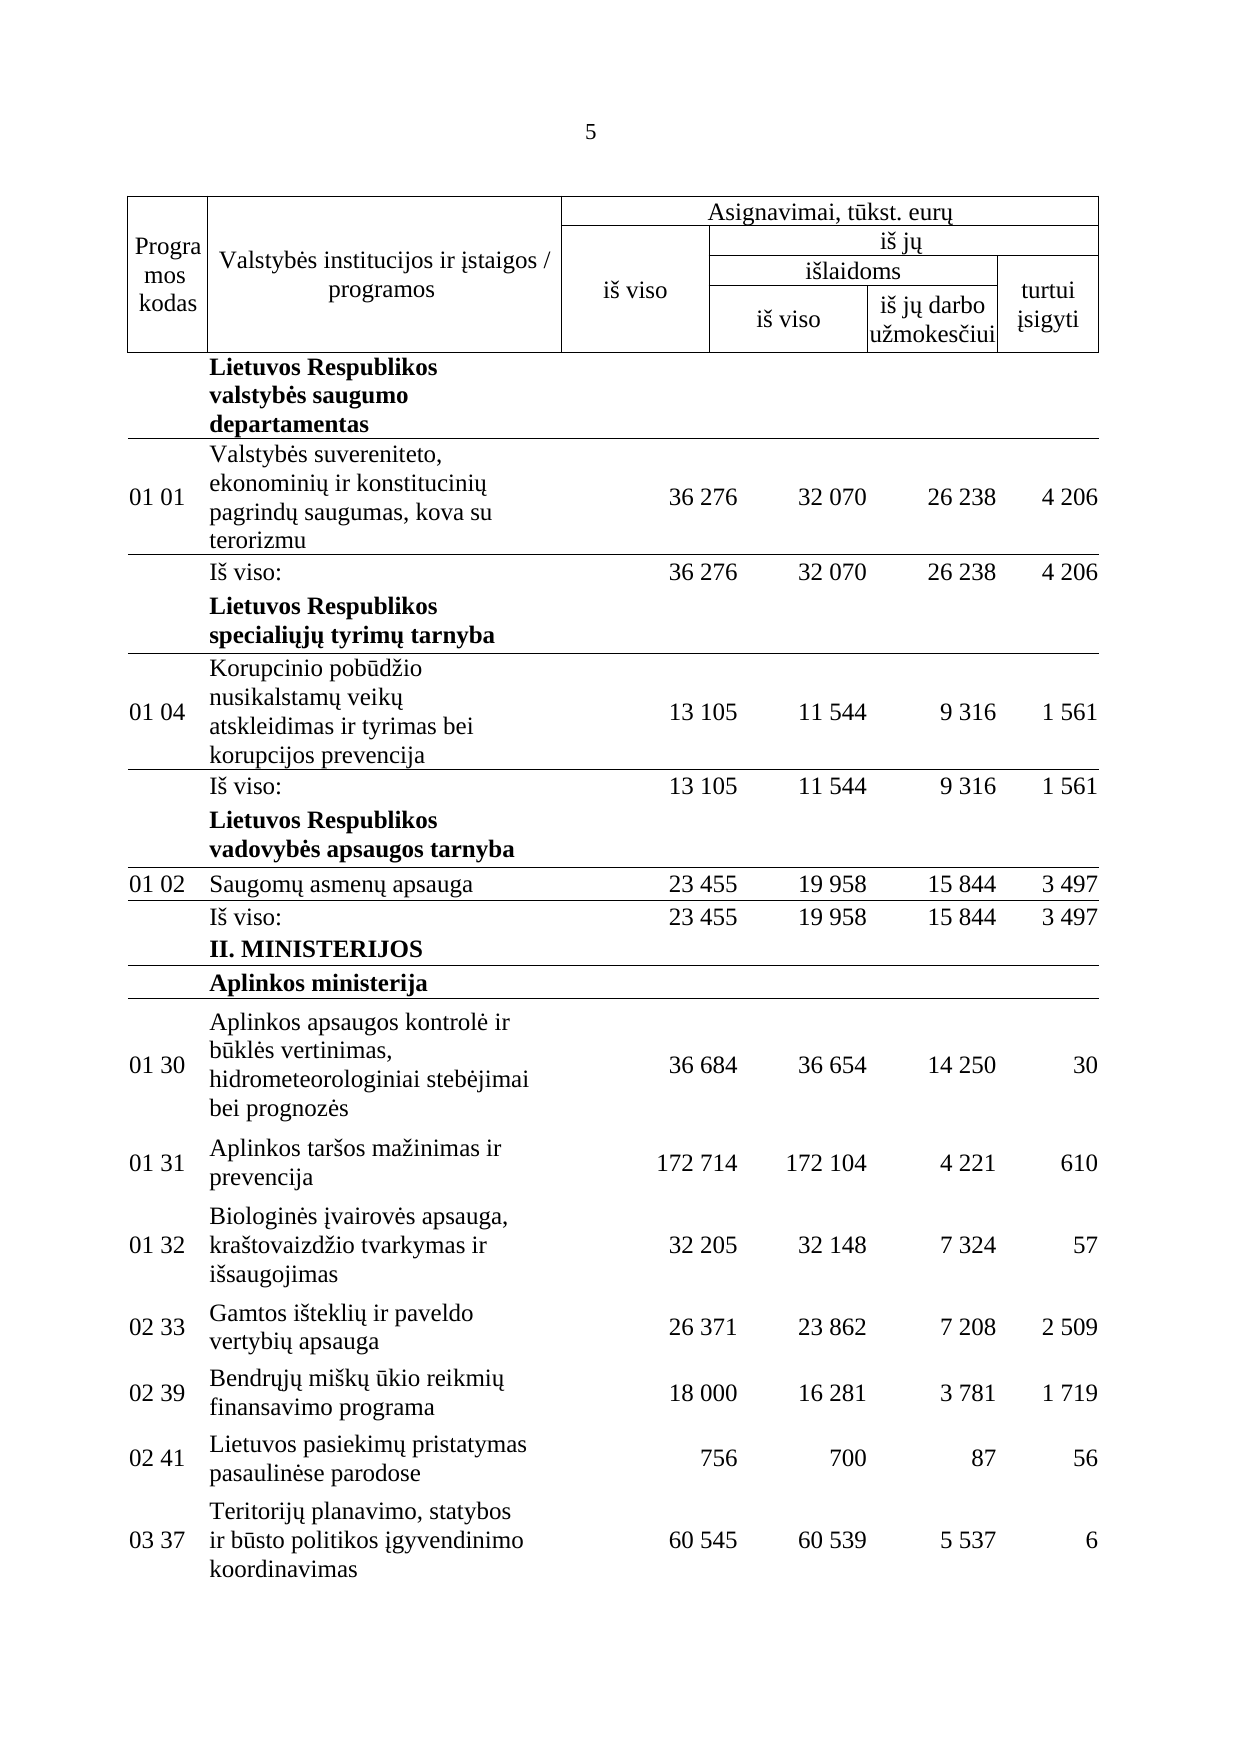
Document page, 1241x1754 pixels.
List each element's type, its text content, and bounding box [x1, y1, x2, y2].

table_cell 4 206 [997, 439, 1099, 554]
table_cell [604, 587, 738, 652]
table_cell 9 316 [868, 770, 997, 801]
table_cell iš viso [562, 226, 709, 352]
table_cell II. MINISTERIJOS [208, 933, 1099, 965]
table_cell [997, 587, 1099, 652]
table_cell [533, 999, 604, 1129]
table_cell 01 30 [128, 999, 208, 1129]
table_cell [604, 966, 738, 998]
table_cell [533, 770, 604, 801]
table_cell 26 238 [868, 439, 997, 554]
table_cell [604, 801, 738, 867]
table_cell iš viso [710, 286, 867, 352]
table_cell 13 105 [604, 770, 738, 801]
table_cell Lietuvos pasiekimų pristatymas pasaulinėse parodose [208, 1425, 533, 1490]
table_cell [533, 966, 604, 998]
table_cell 02 39 [128, 1359, 208, 1425]
table_cell 6 [997, 1490, 1099, 1589]
table_cell 32 070 [739, 555, 868, 587]
table_cell 5 537 [868, 1490, 997, 1589]
table_cell [533, 555, 604, 587]
table_cell 19 958 [739, 901, 868, 933]
table_cell 13 105 [604, 654, 738, 768]
table_cell 4 221 [868, 1130, 997, 1195]
table_cell [868, 587, 997, 652]
table_header Asignavimai, tūkst. eurų [562, 197, 1098, 225]
table_cell 60 545 [604, 1490, 738, 1589]
table_cell 32 148 [739, 1195, 868, 1293]
table_cell Lietuvos Respublikos vadovybės apsaugos tarnyba [208, 801, 533, 867]
table_cell turtui įsigyti [998, 256, 1098, 352]
table_cell [997, 966, 1099, 998]
table_cell 7 208 [868, 1294, 997, 1359]
table_cell Lietuvos Respublikos specialiųjų tyrimų tarnyba [208, 587, 533, 652]
table_cell 32 070 [739, 439, 868, 554]
table_cell 01 01 [128, 439, 208, 554]
table_cell 87 [868, 1425, 997, 1490]
table_cell 9 316 [868, 654, 997, 768]
table_cell 7 324 [868, 1195, 997, 1293]
table_cell [533, 654, 604, 768]
table_cell Aplinkos apsaugos kontrolė ir būklės vertinimas, hidrometeorologiniai stebėjimai bei prognozės [208, 999, 533, 1129]
table_cell 57 [997, 1195, 1099, 1293]
table_cell 1 561 [997, 654, 1099, 768]
table_cell [997, 801, 1099, 867]
table_cell [739, 966, 868, 998]
table_cell [997, 353, 1099, 438]
table_cell [128, 801, 208, 867]
table_cell 756 [604, 1425, 738, 1490]
table_cell Bendrųjų miškų ūkio reikmių finansavimo programa [208, 1359, 533, 1425]
table_cell 3 781 [868, 1359, 997, 1425]
table_cell 4 206 [997, 555, 1099, 587]
table_cell 15 844 [868, 868, 997, 900]
table_cell 26 238 [868, 555, 997, 587]
table_cell Iš viso: [208, 901, 533, 933]
table_cell 2 509 [997, 1294, 1099, 1359]
table_cell 01 32 [128, 1195, 208, 1293]
table_cell 36 276 [604, 555, 738, 587]
table_cell 3 497 [997, 868, 1099, 900]
table_cell [128, 587, 208, 652]
table_cell 11 544 [739, 654, 868, 768]
table_cell 1 719 [997, 1359, 1099, 1425]
table_cell 01 04 [128, 654, 208, 768]
table_cell [128, 770, 208, 801]
table_cell 15 844 [868, 901, 997, 933]
table_cell 11 544 [739, 770, 868, 801]
table_cell 01 31 [128, 1130, 208, 1195]
table_cell 16 281 [739, 1359, 868, 1425]
table_cell [533, 868, 604, 900]
table_cell [128, 933, 208, 965]
table_cell [868, 966, 997, 998]
table_cell [533, 439, 604, 554]
table_cell Lietuvos Respublikos valstybės saugumo departamentas [208, 353, 533, 438]
table_cell Gamtos išteklių ir paveldo vertybių apsauga [208, 1294, 533, 1359]
table_cell 172 104 [739, 1130, 868, 1195]
table_cell [128, 353, 208, 438]
table_cell 610 [997, 1130, 1099, 1195]
table_cell [128, 901, 208, 933]
table_cell 18 000 [604, 1359, 738, 1425]
table_cell 32 205 [604, 1195, 738, 1293]
table_cell Valstybės suvereniteto, ekonominių ir konstitucinių pagrindų saugumas, kova su terorizmu [208, 439, 533, 554]
table_cell 3 497 [997, 901, 1099, 933]
table_cell 30 [997, 999, 1099, 1129]
table_cell 60 539 [739, 1490, 868, 1589]
table_cell Korupcinio pobūdžio nusikalstamų veikų atskleidimas ir tyrimas bei korupcijos prevencija [208, 654, 533, 768]
table_cell iš jų darbo užmokesčiui [868, 286, 997, 352]
table_cell [533, 1359, 604, 1425]
table_cell 23 455 [604, 901, 738, 933]
table_cell [128, 966, 208, 998]
table_cell 36 654 [739, 999, 868, 1129]
table_cell 03 37 [128, 1490, 208, 1589]
table_cell 56 [997, 1425, 1099, 1490]
table_cell [533, 801, 604, 867]
table_cell 23 862 [739, 1294, 868, 1359]
table_cell 26 371 [604, 1294, 738, 1359]
table_cell [533, 901, 604, 933]
table_cell 23 455 [604, 868, 738, 900]
table_cell 01 02 [128, 868, 208, 900]
table_cell Aplinkos taršos mažinimas ir prevencija [208, 1130, 533, 1195]
table_cell Aplinkos ministerija [208, 966, 533, 998]
table_cell [128, 555, 208, 587]
table_cell 36 276 [604, 439, 738, 554]
table_cell [868, 801, 997, 867]
table_cell Iš viso: [208, 770, 533, 801]
table_cell Iš viso: [208, 555, 533, 587]
table_header Valstybės institucijos ir įstaigos / programos [208, 197, 561, 352]
table_cell [533, 1130, 604, 1195]
table_cell [533, 1425, 604, 1490]
table_cell [739, 801, 868, 867]
table_cell [868, 353, 997, 438]
table_cell [739, 587, 868, 652]
table_cell 19 958 [739, 868, 868, 900]
table_cell 14 250 [868, 999, 997, 1129]
table_cell [533, 587, 604, 652]
table_cell [604, 353, 738, 438]
table_cell [533, 1294, 604, 1359]
table_header Progra mos kodas [128, 197, 207, 352]
table_cell [533, 353, 604, 438]
table_cell išlaidoms [710, 256, 997, 285]
table_cell 02 41 [128, 1425, 208, 1490]
table_cell Saugomų asmenų apsauga [208, 868, 533, 900]
table_cell [533, 1490, 604, 1589]
table_cell iš jų [710, 226, 1098, 255]
table_cell [739, 353, 868, 438]
table_cell Teritorijų planavimo, statybos ir būsto politikos įgyvendinimo koordinavimas [208, 1490, 533, 1589]
table_cell [533, 1195, 604, 1293]
table_cell 36 684 [604, 999, 738, 1129]
table_cell Biologinės įvairovės apsauga, kraštovaizdžio tvarkymas ir išsaugojimas [208, 1195, 533, 1293]
table_cell 02 33 [128, 1294, 208, 1359]
table_cell 700 [739, 1425, 868, 1490]
table_cell 172 714 [604, 1130, 738, 1195]
table_cell 1 561 [997, 770, 1099, 801]
